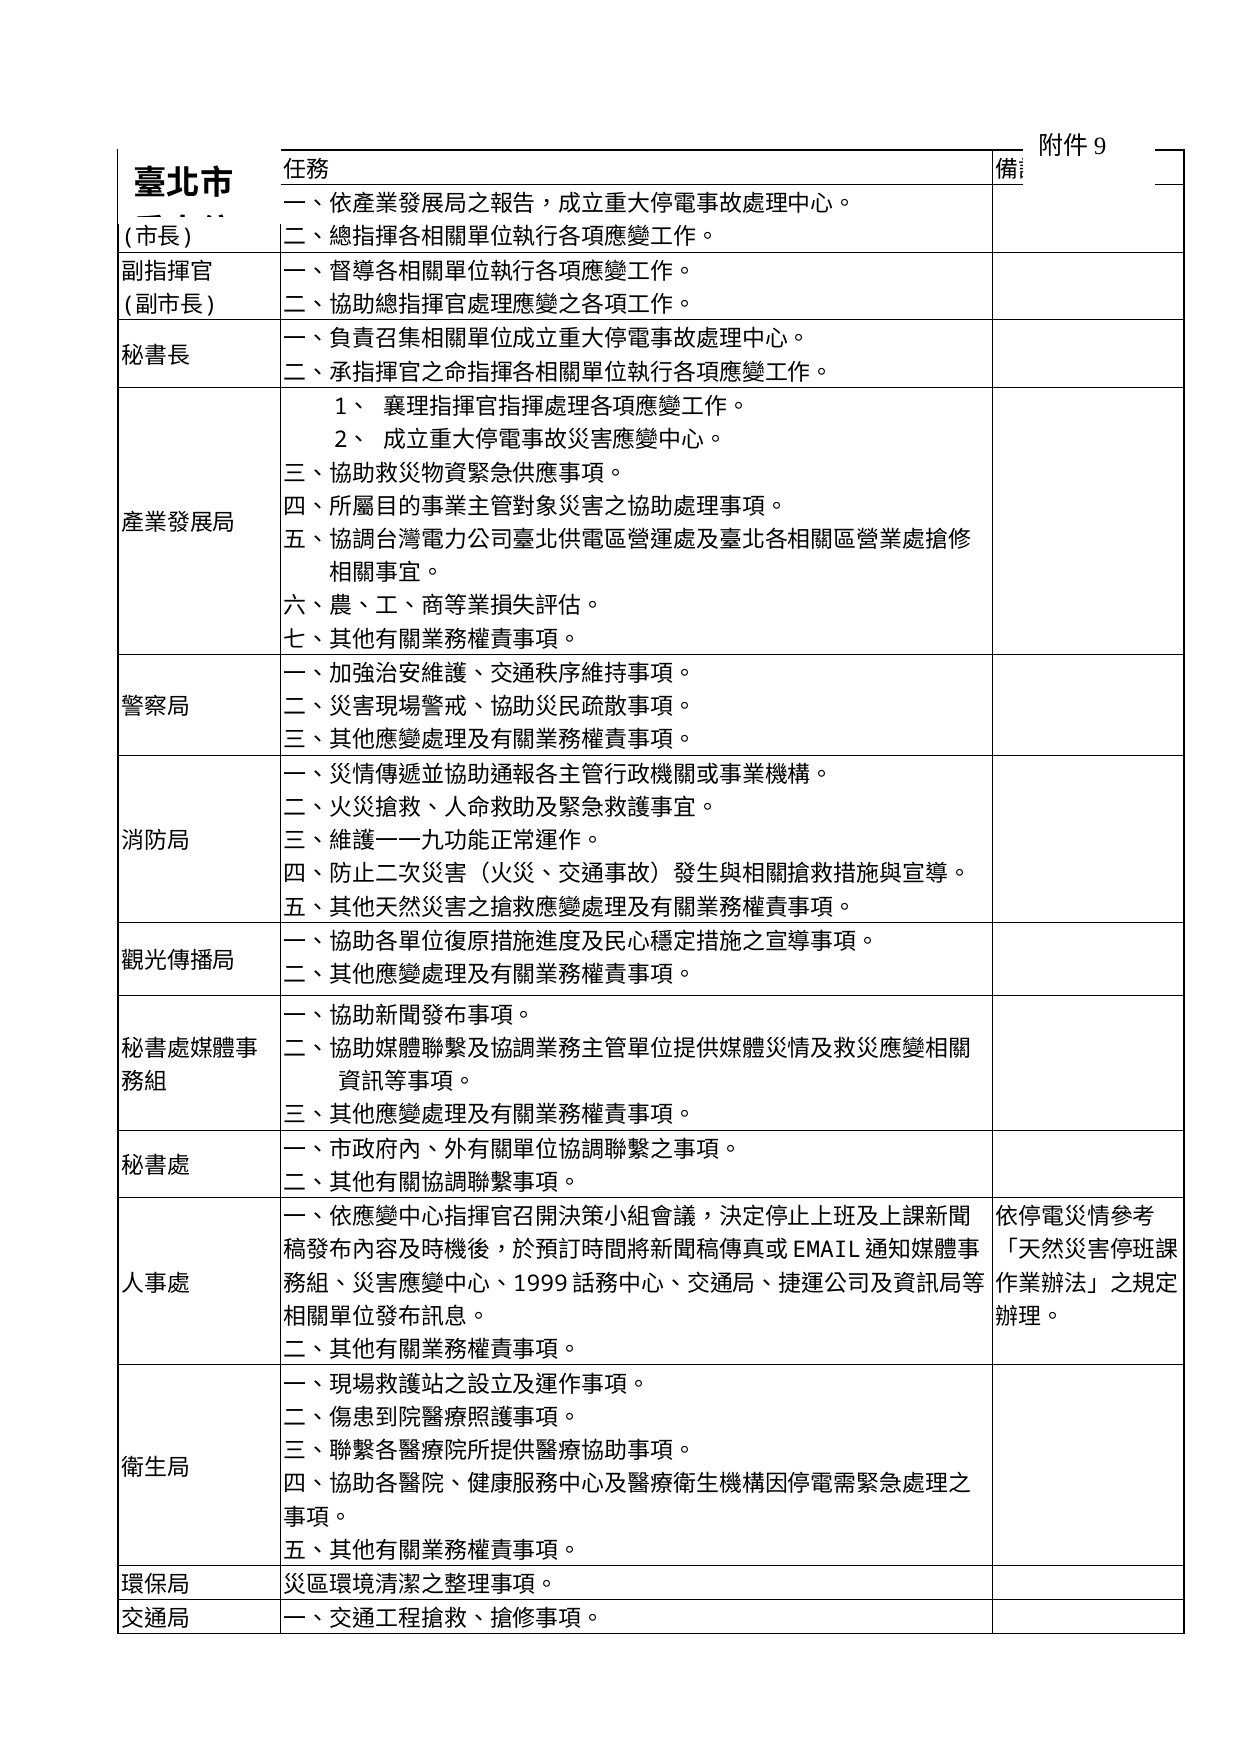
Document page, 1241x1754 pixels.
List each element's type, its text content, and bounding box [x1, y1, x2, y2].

table_cell 產業發展局 [119, 388, 280, 654]
table_cell 衛生局 [119, 1365, 280, 1565]
table_cell 一、現場救護站之設立及運作事項。 二、傷患到院醫療照護事項。 三、聯繫各醫療院所提供醫療協助事項。 四、協助各醫院、健康服務中心及醫療衛生機構因停電需緊急處理之事項。 五、其他有關業務權責事項。 [281, 1365, 992, 1565]
table_cell 警察局 [119, 655, 280, 754]
table_cell 一、負責召集相關單位成立重大停電事故處理中心。 二、承指揮官之命指揮各相關單位執行各項應變工作。 [281, 320, 992, 387]
table_cell 一、協助各單位復原措施進度及民心穩定措施之宣導事項。 二、其他應變處理及有關業務權責事項。 [281, 923, 992, 995]
table_cell [993, 1600, 1183, 1633]
table_cell 一、依應變中心指揮官召開決策小組會議，決定停止上班及上課新聞稿發布內容及時機後，於預訂時間將新聞稿傳真或EMAIL通知媒體事務組、災害應變中心、1999話務中心、交通局、捷運公司及資訊局等相關單位發布訊息。 二、其他有關業務權責事項。 [281, 1198, 992, 1364]
table_cell 交通局 [119, 1600, 280, 1633]
table_cell 觀光傳播局 [119, 923, 280, 995]
table_cell 一、災情傳遞並協助通報各主管行政機關或事業機構。 二、火災搶救、人命救助及緊急救護事宜。 三、維護一一九功能正常運作。 四、防止二次災害（火災、交通事故）發生與相關搶救措施與宣導。 五、其他天然災害之搶救應變處理及有關業務權責事項。 [281, 756, 992, 922]
table_cell [993, 756, 1183, 922]
table_cell 環保局 [119, 1566, 280, 1599]
table_cell [993, 320, 1183, 387]
table_cell 一、交通工程搶救、搶修事項。 [281, 1600, 992, 1633]
table_header 備註 [1155, 151, 1183, 184]
table_cell 襄理指揮官指揮處理各項應變工作。 成立重大停電事故災害應變中心。 三、協助救災物資緊急供應事項。 四、所屬目的事業主管對象災害之協助處理事項。 五、協調台灣電力公司臺北供電區營運處及臺北各相關區營業處搶修 相關事宜。 六、農、工、商等業損失評估。 七、其他有關業務權責事項。 [281, 388, 992, 654]
table_cell 秘書處 [119, 1131, 280, 1197]
table_cell [993, 253, 1183, 319]
table_cell 一、市政府內、外有關單位協調聯繫之事項。 二、其他有關協調聯繫事項。 [281, 1131, 992, 1197]
table_cell [993, 1566, 1183, 1599]
table_cell 一、加強治安維護、交通秩序維持事項。 二、災害現場警戒、協助災民疏散事項。 三、其他應變處理及有關業務權責事項。 [281, 655, 992, 754]
table_header 單位 [118, 149, 281, 224]
table_cell 一、協助新聞發布事項。 二、協助媒體聯繫及協調業務主管單位提供媒體災情及救災應變相關 資訊等事項。 三、其他應變處理及有關業務權責事項。 [281, 996, 992, 1129]
table_cell [993, 185, 1183, 252]
table_cell 人事處 [119, 1198, 280, 1364]
table_cell [993, 388, 1183, 654]
table_cell 消防局 [119, 756, 280, 922]
table_cell 秘書長 [119, 320, 280, 387]
table_cell [993, 1131, 1183, 1197]
table_cell 一、依產業發展局之報告，成立重大停電事故處理中心。 二、總指揮各相關單位執行各項應變工作。 [281, 185, 992, 252]
table_cell [993, 996, 1183, 1129]
table_cell [993, 923, 1183, 995]
text 附件9 [1038, 126, 1140, 162]
table_cell 副指揮官 (副市長) [119, 253, 280, 319]
table_cell 指揮官 (市長) [119, 224, 280, 252]
table_cell 災區環境清潔之整理事項。 [281, 1566, 992, 1599]
table_header 備註 [993, 151, 1023, 184]
table_cell 一、督導各相關單位執行各項應變工作。 二、協助總指揮官處理應變之各項工作。 [281, 253, 992, 319]
table_cell 依停電災情參考「天然災害停班課作業辦法」之規定辦理。 [993, 1198, 1183, 1364]
table_cell [993, 655, 1183, 754]
table_cell 秘書處媒體事務組 [119, 996, 280, 1129]
table_header 任務 [281, 151, 992, 184]
table_cell [993, 1365, 1183, 1565]
